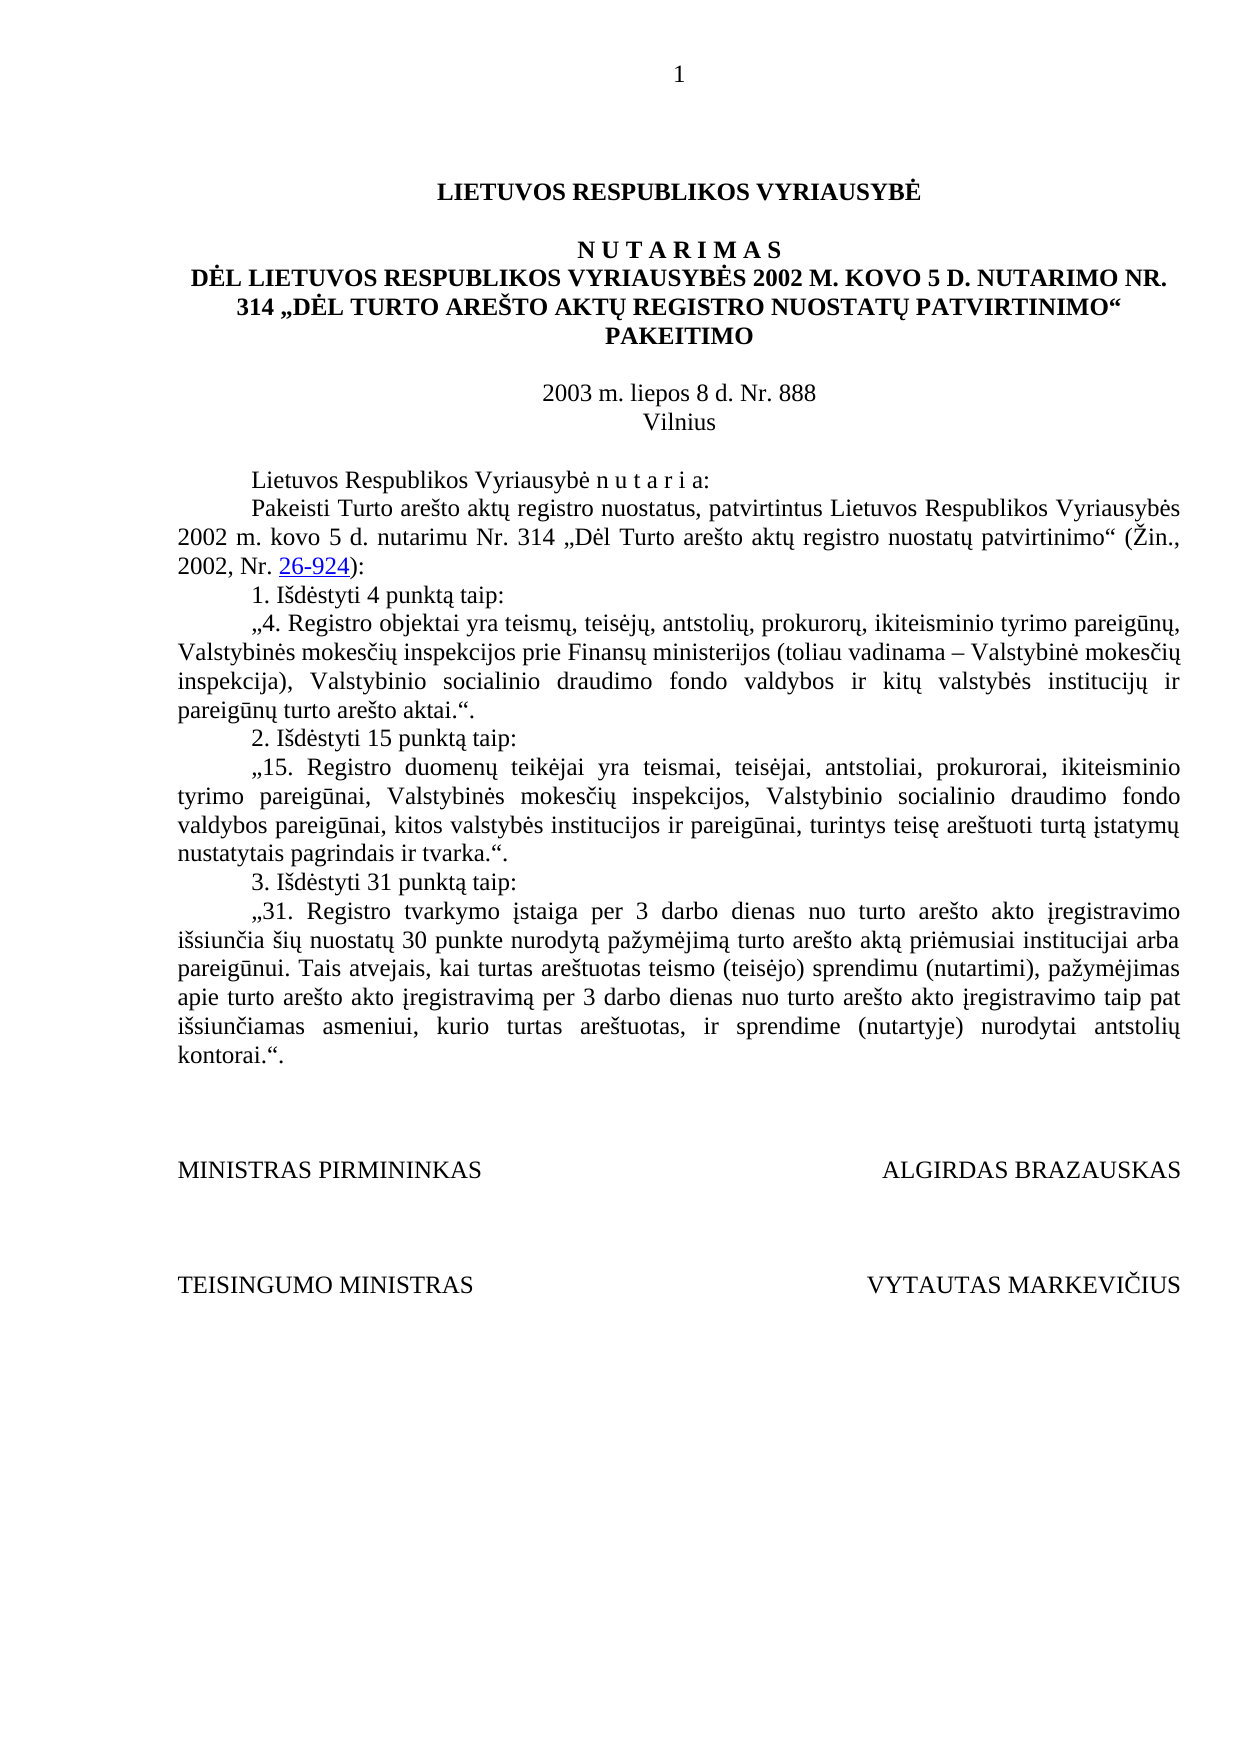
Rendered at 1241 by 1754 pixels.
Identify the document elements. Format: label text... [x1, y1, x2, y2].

text 2. Išdėstyti 15 punktą taip: [177, 723, 1181, 752]
text N U T A R I M A S [177, 235, 1181, 263]
text „4. Registro objektai yra teismų, teisėjų, antstolių, prokurorų, ikiteisminio tyrimo pareigūnų, Valstybinės mokesčių inspekcijos prie Finansų ministerijos (toliau vadinama – Valstybinė mokesčių inspekcija), Valstybinio socialinio draudimo fondo valdybos ir kitų valstybės institucijų ir pareigūnų turto arešto aktai.“. [177, 608, 1181, 723]
text Vilnius [177, 407, 1181, 436]
text LIETUVOS RESPUBLIKOS VYRIAUSYBĖ [177, 177, 1181, 206]
text TEISINGUMO MINISTRAS VYTAUTAS MARKEVIČIUS [177, 1270, 1181, 1298]
text „15. Registro duomenų teikėjai yra teismai, teisėjai, antstoliai, prokurorai, ikiteisminio tyrimo pareigūnai, Valstybinės mokesčių inspekcijos, Valstybinio socialinio draudimo fondo valdybos pareigūnai, kitos valstybės institucijos ir pareigūnai, turintys teisę areštuoti turtą įstatymų nustatytais pagrindais ir tvarka.“. [177, 752, 1181, 867]
text „31. Registro tvarkymo įstaiga per 3 darbo dienas nuo turto arešto akto įregistravimo išsiunčia šių nuostatų 30 punkte nurodytą pažymėjimą turto arešto aktą priėmusiai institucijai arba pareigūnui. Tais atvejais, kai turtas areštuotas teismo (teisėjo) sprendimu (nutartimi), pažymėjimas apie turto arešto akto įregistravimą per 3 darbo dienas nuo turto arešto akto įregistravimo taip pat išsiunčiamas asmeniui, kurio turtas areštuotas, ir sprendime (nutartyje) nurodytai antstolių kontorai.“. [177, 896, 1181, 1068]
text 3. Išdėstyti 31 punktą taip: [177, 867, 1181, 896]
text Lietuvos Respublikos Vyriausybė nutaria: [177, 465, 1181, 493]
text Pakeisti Turto arešto aktų registro nuostatus, patvirtintus Lietuvos Respublikos Vyriausybės 2002 m. kovo 5 d. nutarimu Nr. 314 „Dėl Turto arešto aktų registro nuostatų patvirtinimo“ (Žin., 2002, Nr. 26-924): [177, 493, 1181, 580]
text 2003 m. liepos 8 d. Nr. 888 [177, 378, 1181, 407]
text 1. Išdėstyti 4 punktą taip: [177, 580, 1181, 608]
text DĖL LIETUVOS RESPUBLIKOS VYRIAUSYBĖS 2002 M. KOVO 5 D. NUTARIMO NR. 314 „DĖL TURTO AREŠTO AKTŲ REGISTRO NUOSTATŲ PATVIRTINIMO“ PAKEITIMO [177, 263, 1181, 350]
text MINISTRAS PIRMININKAS ALGIRDAS BRAZAUSKAS [177, 1155, 1181, 1183]
